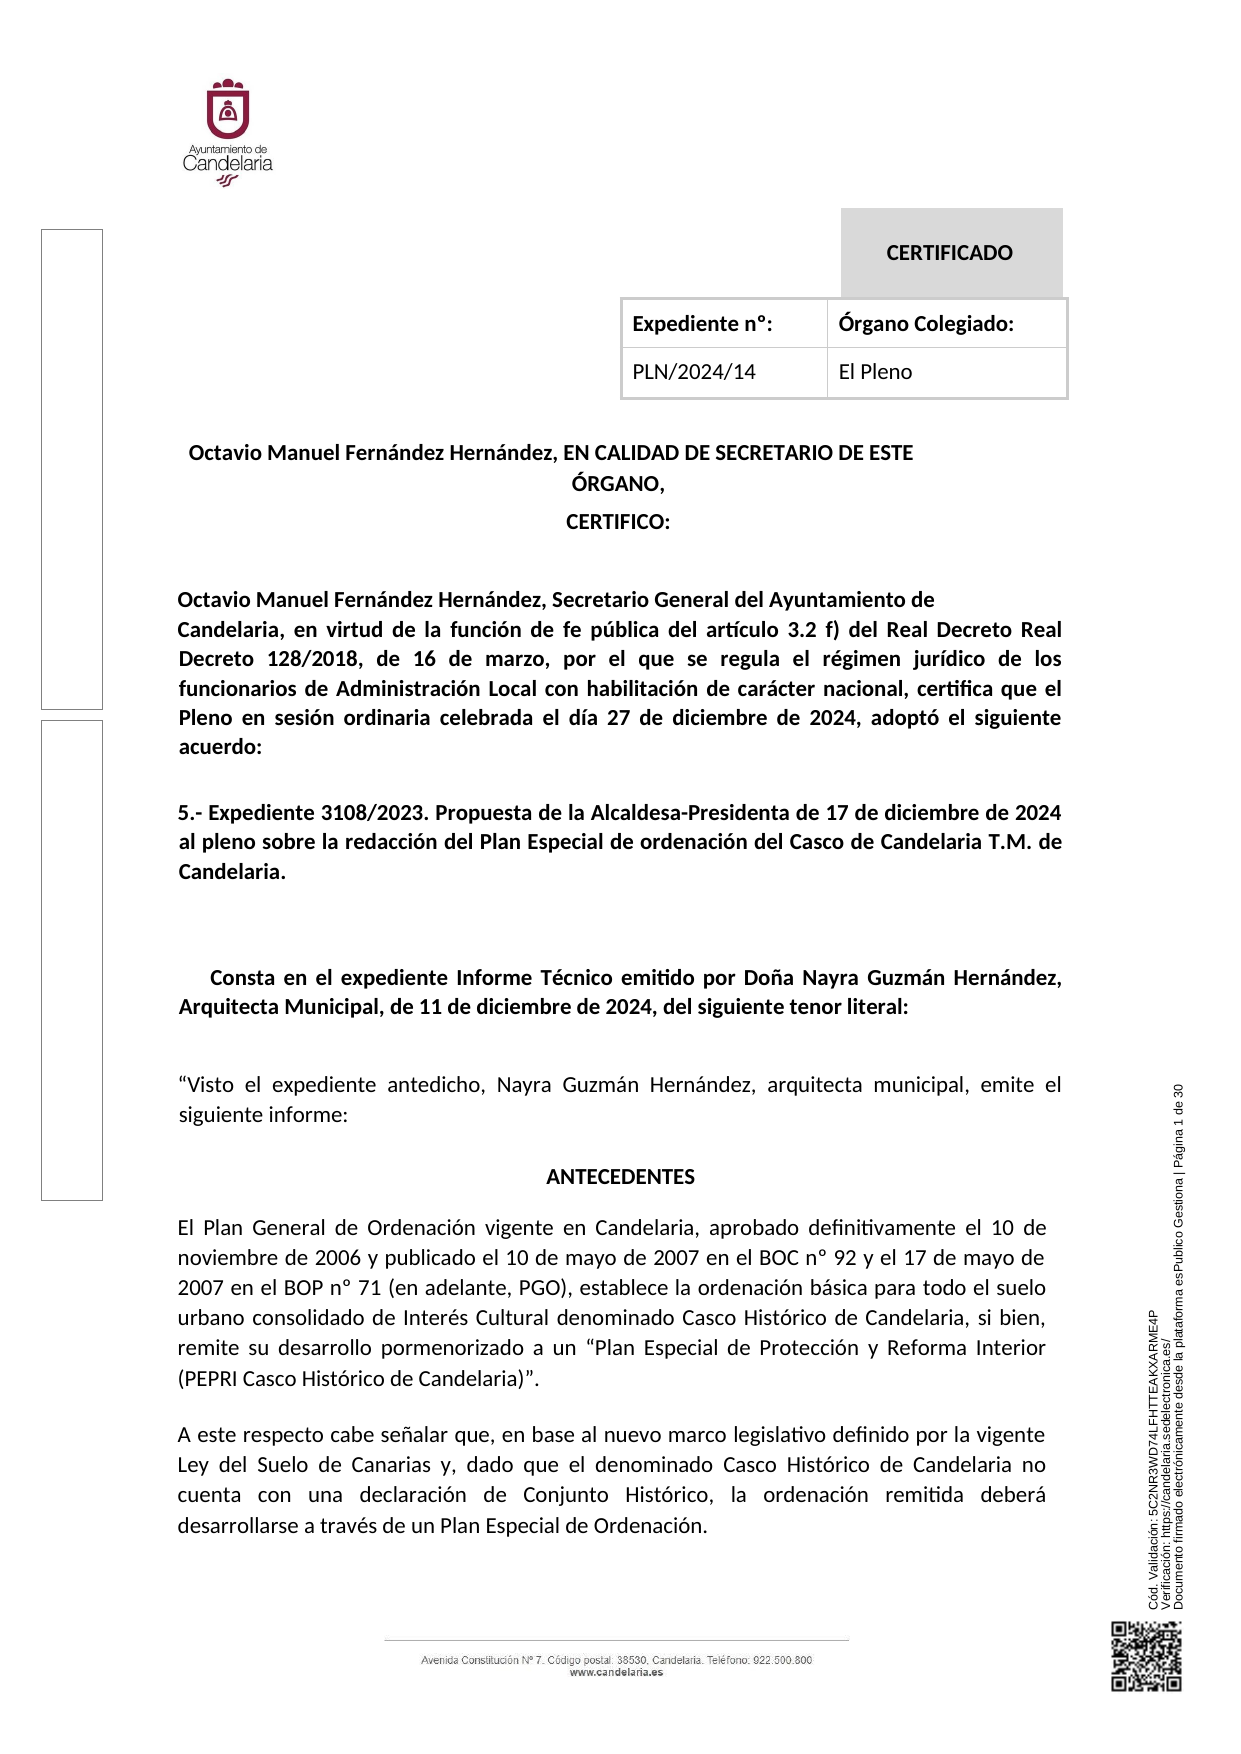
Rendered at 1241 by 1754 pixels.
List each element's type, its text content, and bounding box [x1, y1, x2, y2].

text El Plan General de Ordenación vigente en Candelaria, aprobado definitivamente el 10 de noviembre de 2006 y publicado el 10 de mayo de 2007 en el BOC nº 92 y el 17 de mayo de 2007 en el BOP nº 71 (en adelante, PGO), establece la ordenación básica para todo el suelo urbano consolidado de Interés Cultural denominado Casco Histórico de Candelaria, si bien, remite su desarrollo pormenorizado a un “Plan Especial de Protección y Reforma Interior (PEPRI Casco Histórico de Candelaria)”. [177, 1213, 1048, 1392]
text CERTIFICO: [338, 507, 904, 535]
text 5.- Expediente 3108/2023. Propuesta de la Alcaldesa-Presidenta de 17 de diciembre de 2024 al pleno sobre la redacción del Plan Especial de ordenación del Casco de Candelaria T.M. de Candelaria. [177, 798, 1063, 885]
table_cell Expediente nº: [623, 300, 827, 347]
table_cell Órgano Colegiado: [828, 300, 1066, 347]
text A este respecto cabe señalar que, en base al nuevo marco legislativo definido por la vigente Ley del Suelo de Canarias y, dado que el denominado Casco Histórico de Candelaria no cuenta con una declaración de Conjunto Histórico, la ordenación remitida deberá desarrollarse a través de un Plan Especial de Ordenación. [177, 1420, 1048, 1539]
text Octavio Manuel Fernández Hernández, Secretario General del Ayuntamiento de [177, 585, 1063, 613]
subtitle ÓRGANO, [338, 469, 904, 497]
table_header [1063, 208, 1068, 297]
text Candelaria, en virtud de la función de fe pública del artículo 3.2 f) del Real Decreto Real Decreto 128/2018, de 16 de marzo, por el que se regula el régimen jurídico de los funcionarios de Administración Local con habilitación de carácter nacional, certifica que el Pleno en sesión ordinaria celebrada el día 27 de diciembre de 2024, adoptó el siguiente acuerdo: [177, 615, 1063, 760]
subtitle ANTECEDENTES [338, 1162, 903, 1190]
table_header CERTIFICADO [841, 208, 1063, 297]
table_header [828, 208, 841, 297]
table_cell El Pleno [828, 348, 1066, 397]
table_header [621, 208, 827, 297]
text “Visto el expediente antedicho, Nayra Guzmán Hernández, arquitecta municipal, emite el siguiente informe: [177, 1070, 1063, 1128]
table_cell PLN/2024/14 [623, 348, 827, 397]
text Octavio Manuel Fernández Hernández, EN CALIDAD DE SECRETARIO DE ESTE [189, 438, 1063, 467]
text Consta en el expediente Informe Técnico emitido por Doña Nayra Guzmán Hernández, Arquitecta Municipal, de 11 de diciembre de 2024, del siguiente tenor literal: [177, 963, 1063, 1020]
